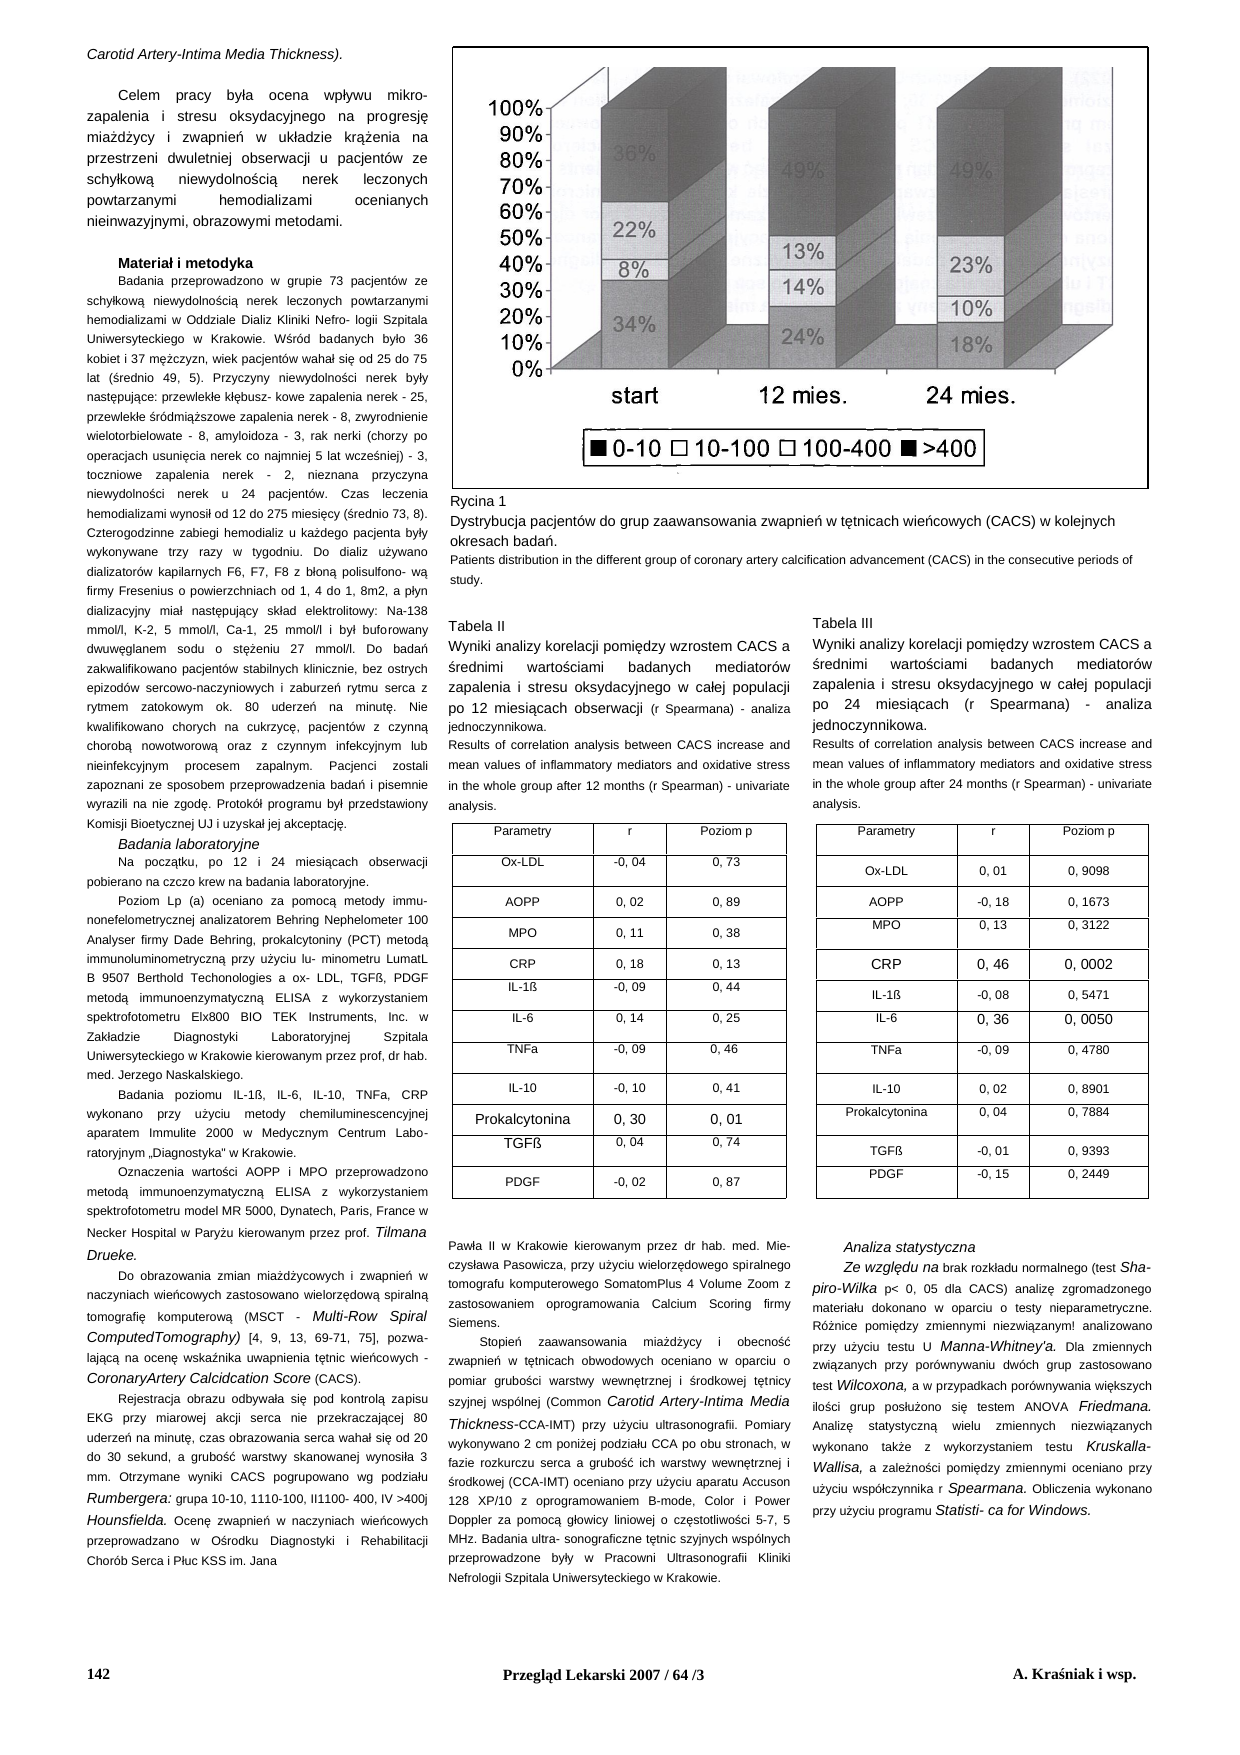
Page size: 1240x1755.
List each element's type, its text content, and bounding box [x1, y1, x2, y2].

table_cell 0, 14 [594, 1011, 666, 1042]
text Results of correlation analysis between CACS increase and mean values of inflammatory mediators and oxidative stress in the whole group after 12 months (r Spearman) - univariate analysis. [448, 738, 791, 813]
table_cell -0, 09 [594, 1043, 666, 1073]
text Wyniki analizy korelacji pomiędzy wzrostem CACS a średnimi wartościami badanych mediatorów zapalenia i stresu oksydacyjnego w całej populacji po 12 miesiącach obserwacji (r Spearmana) - analiza jednoczynnikowa. [448, 638, 791, 734]
table_cell 0, 73 [667, 856, 786, 886]
table_cell -0, 09 [958, 1043, 1029, 1073]
table_cell 0, 36 [958, 1012, 1029, 1042]
table_cell TGFß [453, 1136, 593, 1166]
table_cell IL-1ß [817, 981, 957, 1011]
table_cell -0, 09 [594, 980, 666, 1010]
table_cell 0, 9393 [1030, 1136, 1148, 1166]
table_header r [594, 824, 666, 854]
table_cell CRP [817, 950, 957, 979]
text Carotid Artery-Intima Media Thickness). [87, 46, 428, 62]
table_header Poziom p [667, 824, 786, 854]
table_cell 0, 8901 [1030, 1074, 1148, 1104]
table_cell 0, 11 [594, 918, 666, 948]
text Pawła II w Krakowie kierowanym przez dr hab. med. Mie­czysława Pasowicza, przy użyciu wielorzędowego spi­ralnego tomografu komputerowego SomatomPlus 4 Vo­lume Zoom z zastosowaniem oprogramowania Calcium Scoring firmy Siemens. [448, 1238, 791, 1330]
text Badania laboratoryjne [87, 836, 428, 852]
table_cell 0, 01 [958, 856, 1029, 886]
table_cell PDGF [817, 1167, 957, 1198]
text Ze względu na brak rozkładu normalnego (test Sha- piro-Wilka p< 0, 05 dla CACS) analizę zgromadzonego materiału dokonano w oparciu o testy nieparametrycz­ne. Różnice pomiędzy zmiennymi niezwiązanym! anali­zowano przy użyciu testu U Manna-Whitney'a. Dla zmiennych związanych przy porównywaniu dwóch grup zastosowano test Wilcoxona, a w przypadkach porów­nywania większych ilości grup posłużono się testem ANOVA Friedmana. Analizę statystyczną wielu zmien­nych niezwiązanych wykonano także z wykorzystaniem testu Kruskalla-Wallisa, a zależności pomiędzy zmien­nymi oceniano przy użyciu współczynnika r Spearma­na. Obliczenia wykonano przy użyciu programu Statisti- ca for Windows. [812, 1258, 1152, 1518]
table_cell -0, 08 [958, 981, 1029, 1011]
text Przegląd Lekarski 2007 / 64 /3 [503, 1666, 734, 1683]
text Materiał i metodyka [87, 254, 428, 271]
text Analiza statystyczna [812, 1239, 1152, 1256]
table_cell -0, 15 [958, 1167, 1029, 1198]
table_cell 0, 04 [594, 1136, 666, 1166]
table_cell 0, 9098 [1030, 856, 1148, 886]
table_cell 0, 18 [594, 949, 666, 979]
table_cell -0, 02 [594, 1167, 666, 1198]
text Rejestracja obrazu odbywała się pod kontrolą za­pisu EKG przy miarowej akcji serca nie przekraczającej 80 uderzeń na minutę, czas obrazowania serca wahał się od 20 do 30 sekund, a grubość warstwy skanowanej wynosiła 3 mm. Otrzymane wyniki CACS pogrupowano wg podziału Rumbergera: grupa 10-10, 1110-100, II1100- 400, IV >400j Hounsfielda. Ocenę zwapnień w naczy­niach wieńcowych przeprowadzano w Ośrodku Diagno­styki i Rehabilitacji Chorób Serca i Płuc KSS im. Jana [87, 1392, 428, 1567]
table_cell AOPP [817, 887, 957, 917]
text A. Kraśniak i wsp. [1013, 1665, 1152, 1683]
table_cell IL-6 [453, 1011, 593, 1042]
text Oznaczenia wartości AOPP i MPO przeprowadzo­no metodą immunoenzymatyczną ELISA z wykorzysta­niem spektrofotometru model MR 5000, Dynatech, Pa­ris, France w Necker Hospital w Paryżu kierowanym przez prof. Tilmana Drueke. [87, 1165, 428, 1263]
table_cell 0, 0050 [1030, 1012, 1148, 1042]
table_cell 0, 5471 [1030, 981, 1148, 1011]
table_cell 0, 13 [667, 949, 786, 979]
table_cell 0, 02 [594, 887, 666, 917]
table_cell 0, 38 [667, 918, 786, 948]
text Stopień zaawansowania miażdżycy i obecność zwapnień w tętnicach obwodowych oceniano w oparciu o pomiar grubości warstwy wewnętrznej i środkowej tęt­nicy szyjnej wspólnej (Common Carotid Artery-Intima Media Thickness-CCA-IMT) przy użyciu ultrasonogra­fii. Pomiary wykonywano 2 cm poniżej podziału CCA po obu stronach, w fazie rozkurczu serca a grubość ich warstwy wewnętrznej i środkowej (CCA-IMT) oceniano przy użyciu aparatu Accuson 128 XP/10 z oprogramo­waniem B-mode, Color i Power Doppler za pomocą gło­wicy liniowej o częstotliwości 5-7, 5 MHz. Badania ultra- sonograficzne tętnic szyjnych wspólnych przeprowadzo­ne były w Pracowni Ultrasonografii Kliniki Nefrologii Szpi­tala Uniwersyteckiego w Krakowie. [448, 1335, 791, 1584]
table_cell Ox-LDL [453, 856, 593, 886]
table_cell 0, 01 [667, 1105, 786, 1135]
text Results of correlation analysis between CACS increase and mean values of inflammatory mediators and oxidative stress in the whole group after 24 months (r Spearman) - univariate analysis. [812, 736, 1152, 811]
text Na początku, po 12 i 24 miesiącach obserwacji pobierano na czczo krew na badania laboratoryjne. [87, 855, 428, 889]
table_header Parametry [453, 824, 593, 854]
table_cell 0, 3122 [1030, 919, 1148, 948]
table_cell Prokalcytonina [453, 1105, 593, 1135]
text 142 [87, 1665, 116, 1683]
table_cell PDGF [453, 1167, 593, 1198]
table_cell IL-10 [453, 1074, 593, 1104]
table_cell 0, 4780 [1030, 1043, 1148, 1073]
table_cell 0, 0002 [1030, 950, 1148, 979]
table_cell 0, 02 [958, 1074, 1029, 1104]
table_cell 0, 74 [667, 1136, 786, 1166]
table_cell MPO [817, 919, 957, 948]
text Poziom Lp (a) oceniano za pomocą metody immu- nonefelometrycznej analizatorem Behring Nephelome­ter 100 Analyser firmy Dade Behring, prokalcytoniny (PCT) metodą immunoluminometryczną przy użyciu lu- minometru LumatL B 9507 Berthold Techonologies a ox- LDL, TGFß, PDGF metodą immunoenzymatyczną ELI­SA z wykorzystaniem spektrofotometru Elx800 BIO TEK Instruments, Inc. w Zakładzie Diagnostyki Laboratoryj­nej Szpitala Uniwersyteckiego w Krakowie kierowanym przez prof, dr hab. med. Jerzego Naskalskiego. [87, 894, 428, 1082]
table_cell IL-6 [817, 1012, 957, 1042]
table_cell -0, 04 [594, 856, 666, 886]
table_cell 0, 44 [667, 980, 786, 1010]
text Tabela II [448, 618, 791, 634]
table_cell MPO [453, 918, 593, 948]
text Celem pracy była ocena wpływu mikro- zapalenia i stresu oksydacyjnego na pro­gresję miażdżycy i zwapnień w układzie krą­żenia na przestrzeni dwuletniej obserwacji u pacjentów ze schyłkową niewydolnością nerek leczonych powtarzanymi hemodiali­zami ocenianych nieinwazyjnymi, obrazowy­mi metodami. [87, 87, 428, 229]
table_cell 0, 46 [958, 950, 1029, 979]
table_cell 0, 7884 [1030, 1105, 1148, 1135]
table_cell 0, 25 [667, 1011, 786, 1042]
table_cell 0, 04 [958, 1105, 1029, 1135]
table_cell 0, 30 [594, 1105, 666, 1135]
text Badania poziomu IL-1ß, IL-6, IL-10, TNFa, CRP wykonano przy użyciu metody chemiluminescencyjnej aparatem Immulite 2000 w Medycznym Centrum Labo­ratoryjnym „Diagnostyka" w Krakowie. [87, 1087, 428, 1160]
table_cell IL-10 [817, 1074, 957, 1104]
text Dystrybucja pacjentów do grup zaawansowania zwapnień w tętnicach wieńcowych (CACS) w kolejnych okresach badań. [450, 513, 1152, 550]
table_cell -0, 18 [958, 887, 1029, 917]
table_cell CRP [453, 949, 593, 979]
table_cell 0, 41 [667, 1074, 786, 1104]
table_cell 0, 89 [667, 887, 786, 917]
text Rycina 1 [450, 493, 1152, 510]
table_cell 0, 46 [667, 1043, 786, 1073]
table_cell -0, 10 [594, 1074, 666, 1104]
table_cell 0, 1673 [1030, 887, 1148, 917]
table_cell TNFa [817, 1043, 957, 1073]
text Patients distribution in the different group of coronary artery calcification advancement (CACS) in the consecutive periods of study. [450, 553, 1152, 587]
table_cell IL-1ß [453, 980, 593, 1010]
table_cell TNFa [453, 1043, 593, 1073]
table_cell AOPP [453, 887, 593, 917]
text Badania przeprowadzono w grupie 73 pacjentów ze schyłkową niewydolnością nerek leczonych powta­rzanymi hemodializami w Oddziale Dializ Kliniki Nefro- logii Szpitala Uniwersyteckiego w Krakowie. Wśród ba­danych było 36 kobiet i 37 mężczyzn, wiek pacjentów wahał się od 25 do 75 lat (średnio 49, 5). Przyczyny nie­wydolności nerek były następujące: przewlekłe kłębusz- kowe zapalenia nerek - 25, przewlekłe śródmiąższowe zapalenia nerek - 8, zwyrodnienie wielotorbielowate - 8, amyloidoza - 3, rak nerki (chorzy po operacjach usunię­cia nerek co najmniej 5 lat wcześniej) - 3, toczniowe za­palenia nerek - 2, nieznana przyczyna niewydolności nerek u 24 pacjentów. Czas leczenia hemodializami wynosił od 12 do 275 miesięcy (średnio 73, 8). Cztero­godzinne zabiegi hemodializ u każdego pacjenta były wykonywane trzy razy w tygodniu. Do dializ używano dializatorów kapilarnych F6, F7, F8 z błoną polisulfono- wą firmy Fresenius o powierzchniach od 1, 4 do 1, 8m2, a płyn dializacyjny miał następujący skład elektrolitowy: Na-138 mmol/l, K-2, 5 mmol/l, Ca-1, 25 mmol/l i był bufo­rowany dwuwęglanem sodu o stężeniu 27 mmol/l. Do badań zakwalifikowano pacjentów stabilnych klinicznie, bez ostrych epizodów sercowo-naczyniowych i zaburzeń rytmu serca z rytmem zatokowym ok. 80 uderzeń na minutę. Nie kwalifikowano chorych na cukrzycę, pacjen­tów z czynną chorobą nowotworową oraz z czynnym infekcyjnym lub nieinfekcyjnym procesem zapalnym. Pacjenci zostali zapoznani ze sposobem przeprowadze­nia badań i pisemnie wyrazili na nie zgodę. Protokół pro­gramu był przedstawiony Komisji Bioetycznej UJ i uzy­skał jej akceptację. [87, 274, 428, 831]
table_cell 0, 87 [667, 1167, 786, 1198]
table_cell -0, 01 [958, 1136, 1029, 1166]
text Tabela III [812, 615, 1152, 632]
table_cell Ox-LDL [817, 856, 957, 886]
text Wyniki analizy korelacji pomiędzy wzrostem CACS a średnimi wartościami badanych mediatorów zapalenia i stresu oksydacyjnego w całej populacji po 24 miesiącach (r Spearmana) - analiza jednoczynnikowa. [812, 635, 1152, 733]
table_cell TGFß [817, 1136, 957, 1166]
table_header Parametry [817, 825, 957, 855]
text Do obrazowania zmian miażdżycowych i zwapnień w naczyniach wieńcowych zastosowano wielorzędową spiralną tomografię komputerową (MSCT - Multi-Row Spiral ComputedTomography) [4, 9, 13, 69-71, 75], pozwa­lającą na ocenę wskaźnika uwapnienia tętnic wieńco­wych - CoronaryArtery Calcidcation Score (CACS). [87, 1269, 428, 1387]
table_cell 0, 2449 [1030, 1167, 1148, 1198]
picture [489, 67, 1114, 474]
table_cell 0, 13 [958, 919, 1029, 948]
table_header r [958, 825, 1029, 855]
table_cell Prokalcytonina [817, 1105, 957, 1135]
table_header Poziom p [1030, 825, 1148, 855]
